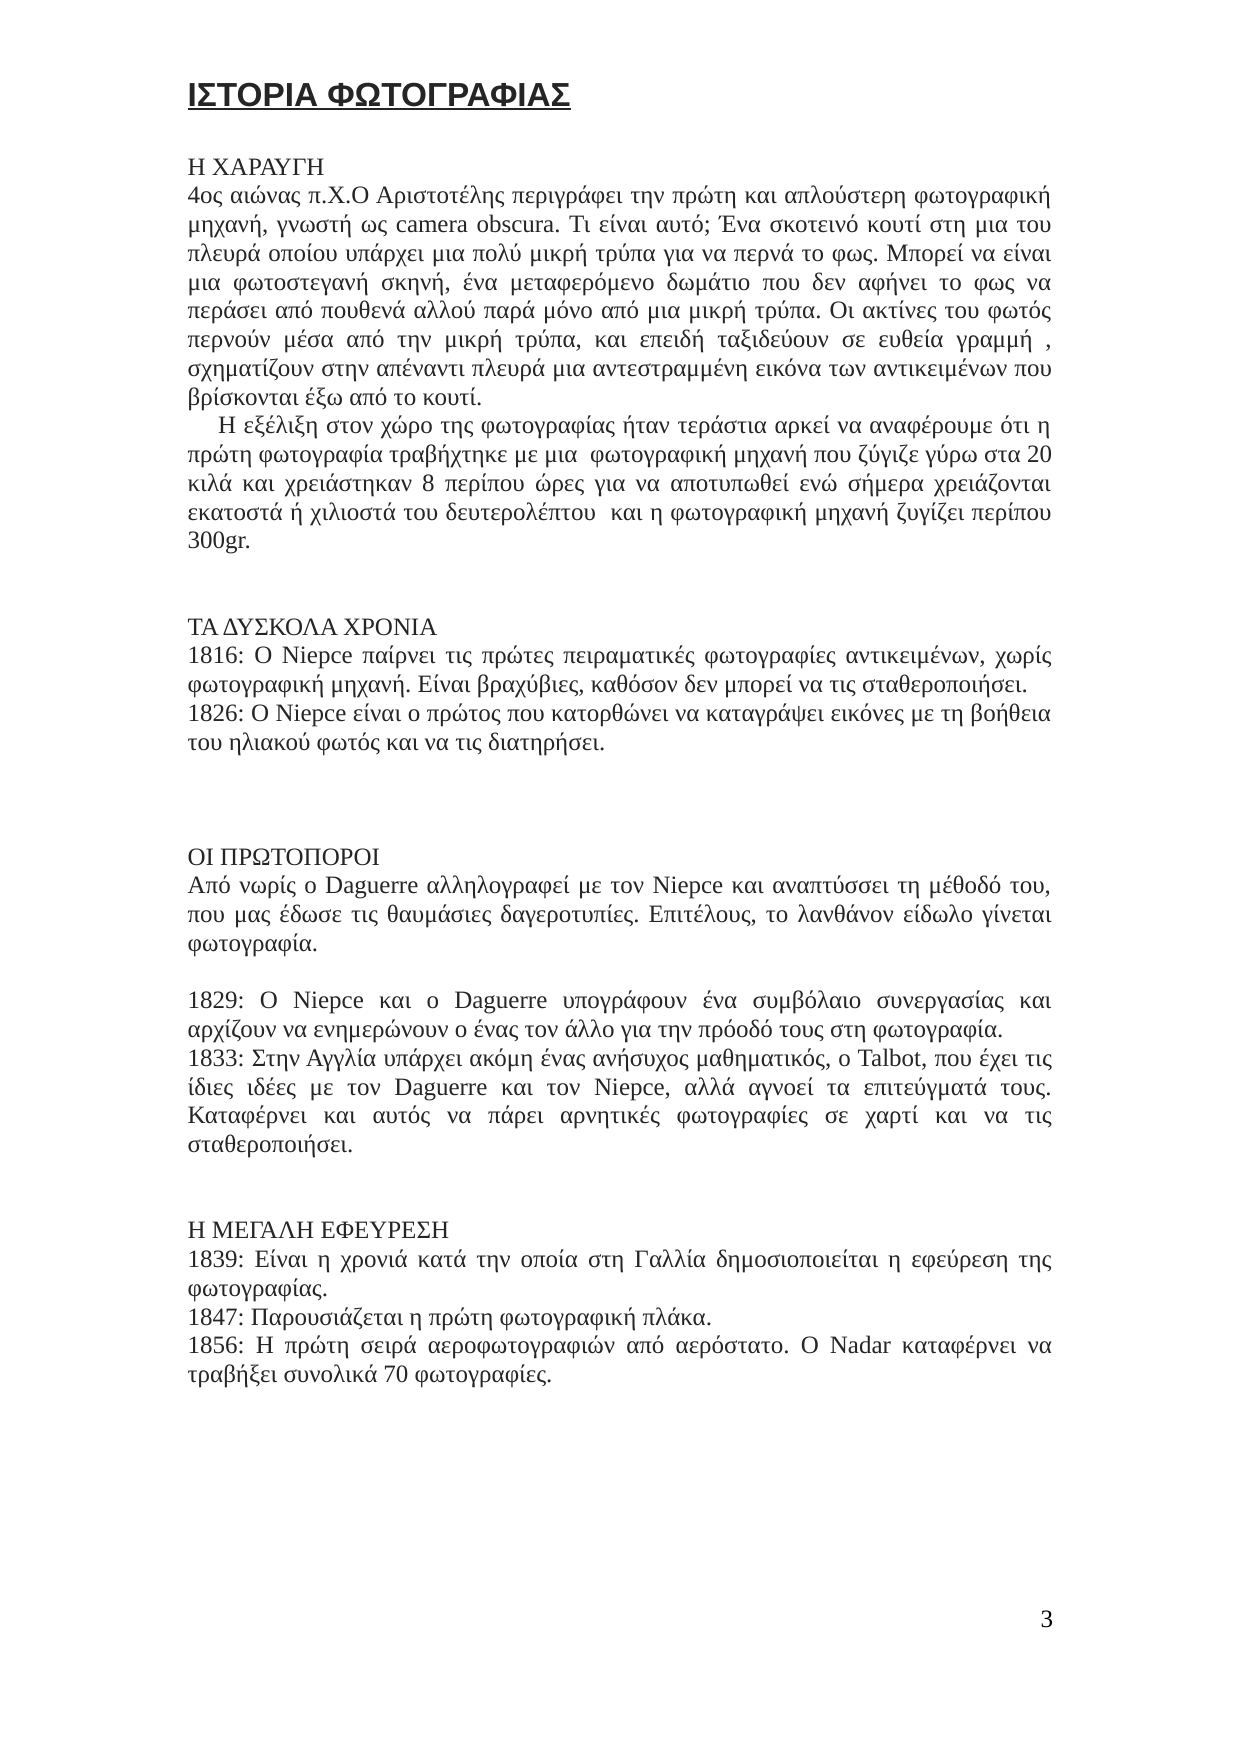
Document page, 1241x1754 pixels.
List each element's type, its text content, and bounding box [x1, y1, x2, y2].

text ΤΑ ΔΥΣΚΟΛΑ ΧΡΟΝΙΑ [187, 612, 1053, 641]
text Η ΧΑΡΑΥΓΗ [187, 152, 1053, 181]
text ΟΙ ΠΡΩΤΟΠΟΡΟΙ [187, 842, 1053, 871]
text Η εξέλιξη στον χώρο της φωτογραφίας ήταν τεράστια αρκεί να αναφέρουμε ότι η πρώτη φωτογραφία τραβήχτηκε με μια φωτογραφική μηχανή που ζύγιζε γύρω στα 20 κιλά και χρειάστηκαν 8 περίπου ώρες για να αποτυπωθεί ενώ σήμερα χρειάζονται εκατοστά ή χιλιοστά του δευτερολέπτου και η φωτογραφική μηχανή ζυγίζει περίπου 300gr. [187, 411, 1053, 554]
text 1816: Ο Niepce παίρνει τις πρώτες πειραματικές φωτογραφίες αντικειμένων, χωρίς φωτογραφική μηχανή. Είναι βραχύβιες, καθόσον δεν μπορεί να τις σταθεροποιήσει. [187, 641, 1053, 698]
text 1833: Στην Αγγλία υπάρχει ακόμη ένας ανήσυχος μαθηματικός, o Talbot, που έχει τις ίδιες ιδέες με τον Daguerre και τον Niepce, αλλά αγνοεί τα επιτεύγματά τους. Καταφέρνει και αυτός να πάρει αρνητικές φωτογραφίες σε χαρτί και να τις σταθεροποιήσει. [187, 1043, 1053, 1158]
text 1839: Είναι η χρονιά κατά την οποία στη Γαλλία δημοσιοποιείται η εφεύρεση της φωτογραφίας. [187, 1244, 1053, 1302]
text 1856: Η πρώτη σειρά αεροφωτογραφιών από αερόστατο. Ο Nadar καταφέρνει να τραβήξει συνολικά 70 φωτογραφίες. [187, 1331, 1053, 1388]
text ΙΣΤΟΡΙΑ ΦΩΤΟΓΡΑΦΙΑΣ [187, 75, 1053, 113]
text 4ος αιώνας π.Χ.Ο Αριστοτέλης περιγράφει την πρώτη και απλούστερη φωτογραφική μηχανή, γνωστή ως camera obscura. Τι είναι αυτό; Ένα σκοτεινό κουτί στη μια του πλευρά οποίου υπάρχει μια πολύ μικρή τρύπα για να περνά το φως. Μπορεί να είναι μια φωτοστεγανή σκηνή, ένα μεταφερόμενο δωμάτιο που δεν αφήνει το φως να περάσει από πουθενά αλλού παρά μόνο από μια μικρή τρύπα. Οι ακτίνες του φωτός περνούν μέσα από την μικρή τρύπα, και επειδή ταξιδεύουν σε ευθεία γραμμή , σχηματίζουν στην απέναντι πλευρά μια αντεστραμμένη εικόνα των αντικειμένων που βρίσκονται έξω από το κουτί. [187, 181, 1053, 411]
text 1826: Ο Niepce είναι ο πρώτος που κατορθώνει να καταγράψει εικόνες με τη βοήθεια του ηλιακού φωτός και να τις διατηρήσει. [187, 698, 1053, 756]
text 1829: Ο Niepce και ο Daguerre υπογράφουν ένα συμβόλαιο συνεργασίας και αρχίζουν να ενημερώνουν ο ένας τον άλλο για την πρόοδό τους στη φωτογραφία. [187, 986, 1053, 1043]
text 1847: Παρουσιάζεται η πρώτη φωτογραφική πλάκα. [187, 1302, 1053, 1331]
text Από νωρίς ο Daguerre αλληλογραφεί με τον Niepce και αναπτύσσει τη μέθοδό του, που μας έδωσε τις θαυμάσιες δαγεροτυπίες. Επιτέλους, το λανθάνον είδωλο γίνεται φωτογραφία. [187, 871, 1053, 957]
text Η ΜΕΓΑΛΗ ΕΦΕΥΡΕΣΗ [187, 1216, 1053, 1244]
